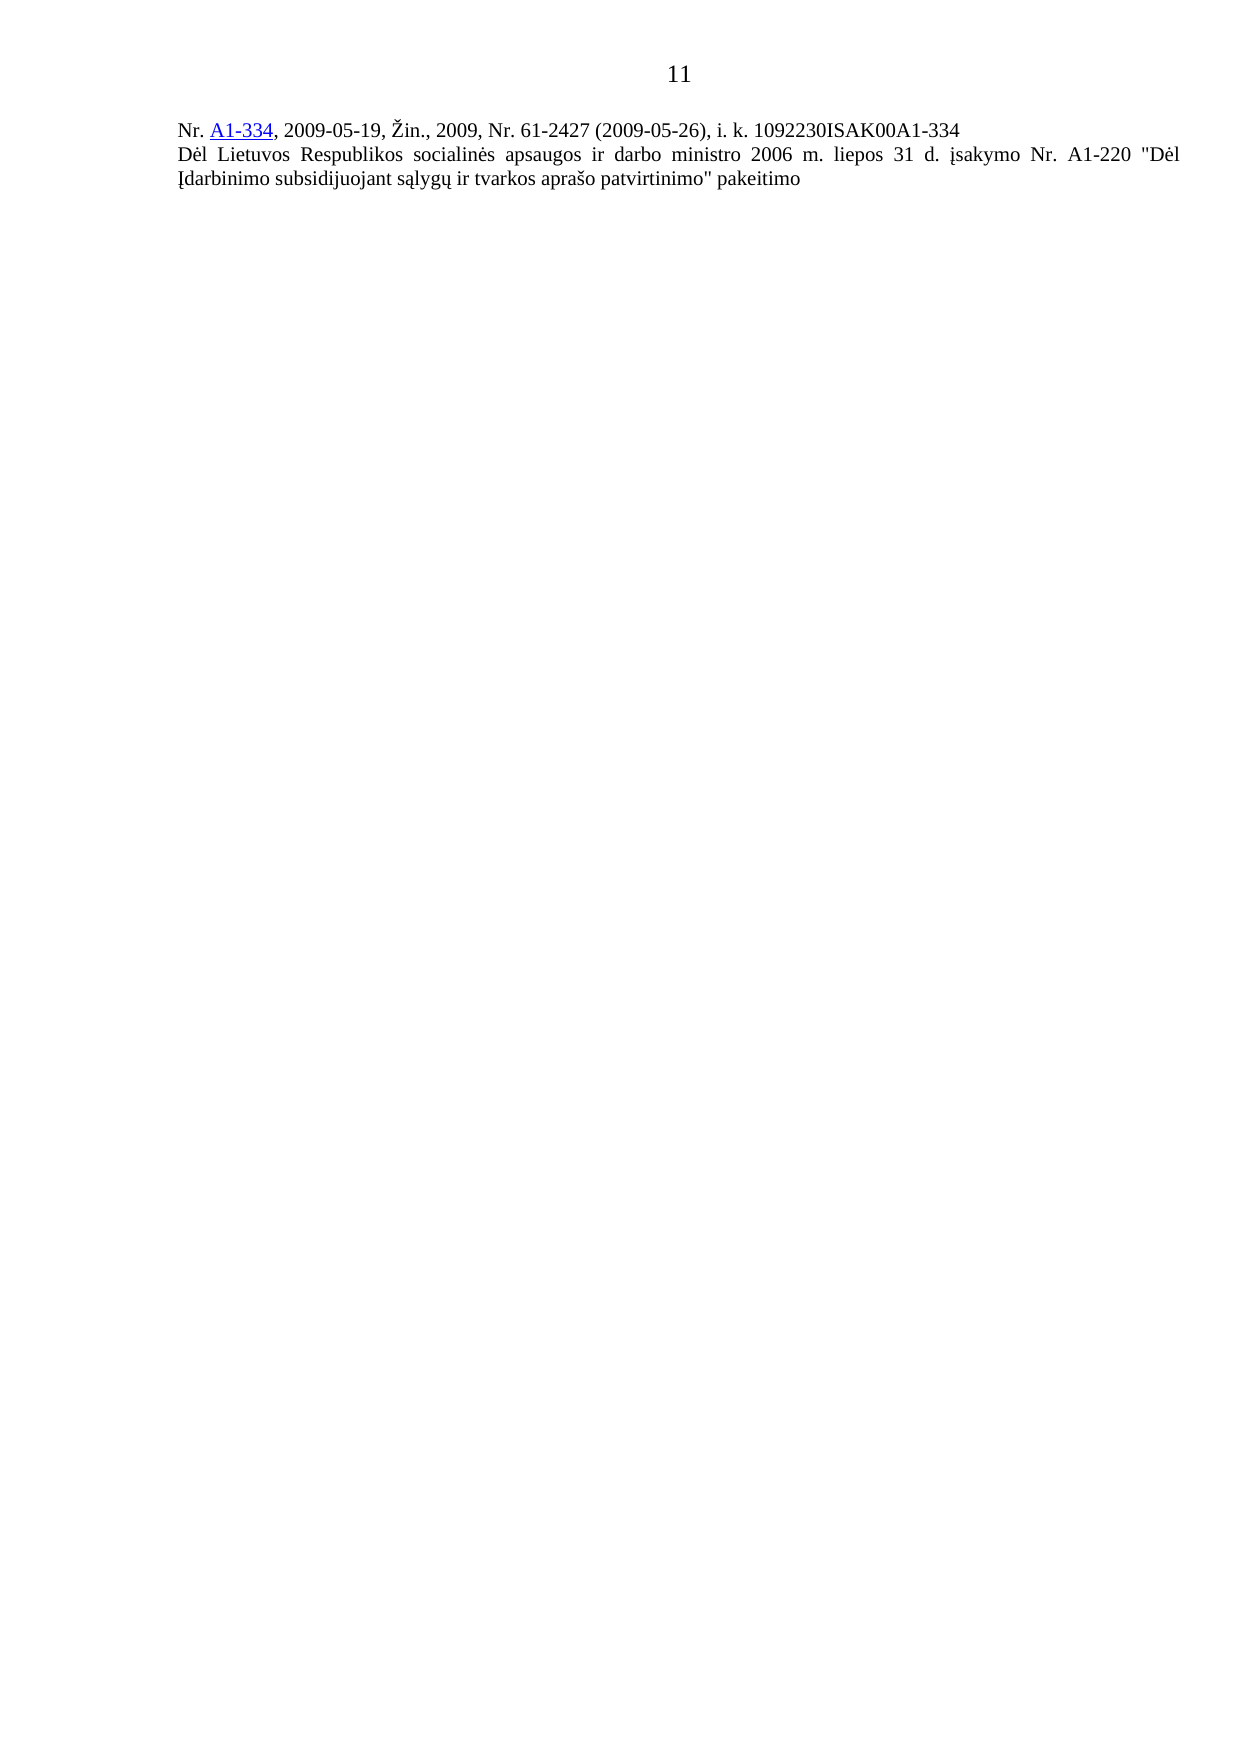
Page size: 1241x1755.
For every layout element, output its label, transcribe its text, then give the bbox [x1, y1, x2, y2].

text Dėl Lietuvos Respublikos socialinės apsaugos ir darbo ministro 2006 m. liepos 31 d. įsakymo Nr. A1-220 "Dėl Įdarbinimo subsidijuojant sąlygų ir tvarkos aprašo patvirtinimo" pakeitimo [177, 142, 1181, 190]
text Nr. A1-334, 2009-05-19, Žin., 2009, Nr. 61-2427 (2009-05-26), i. k. 1092230ISAK00A1-334 [177, 118, 1181, 142]
